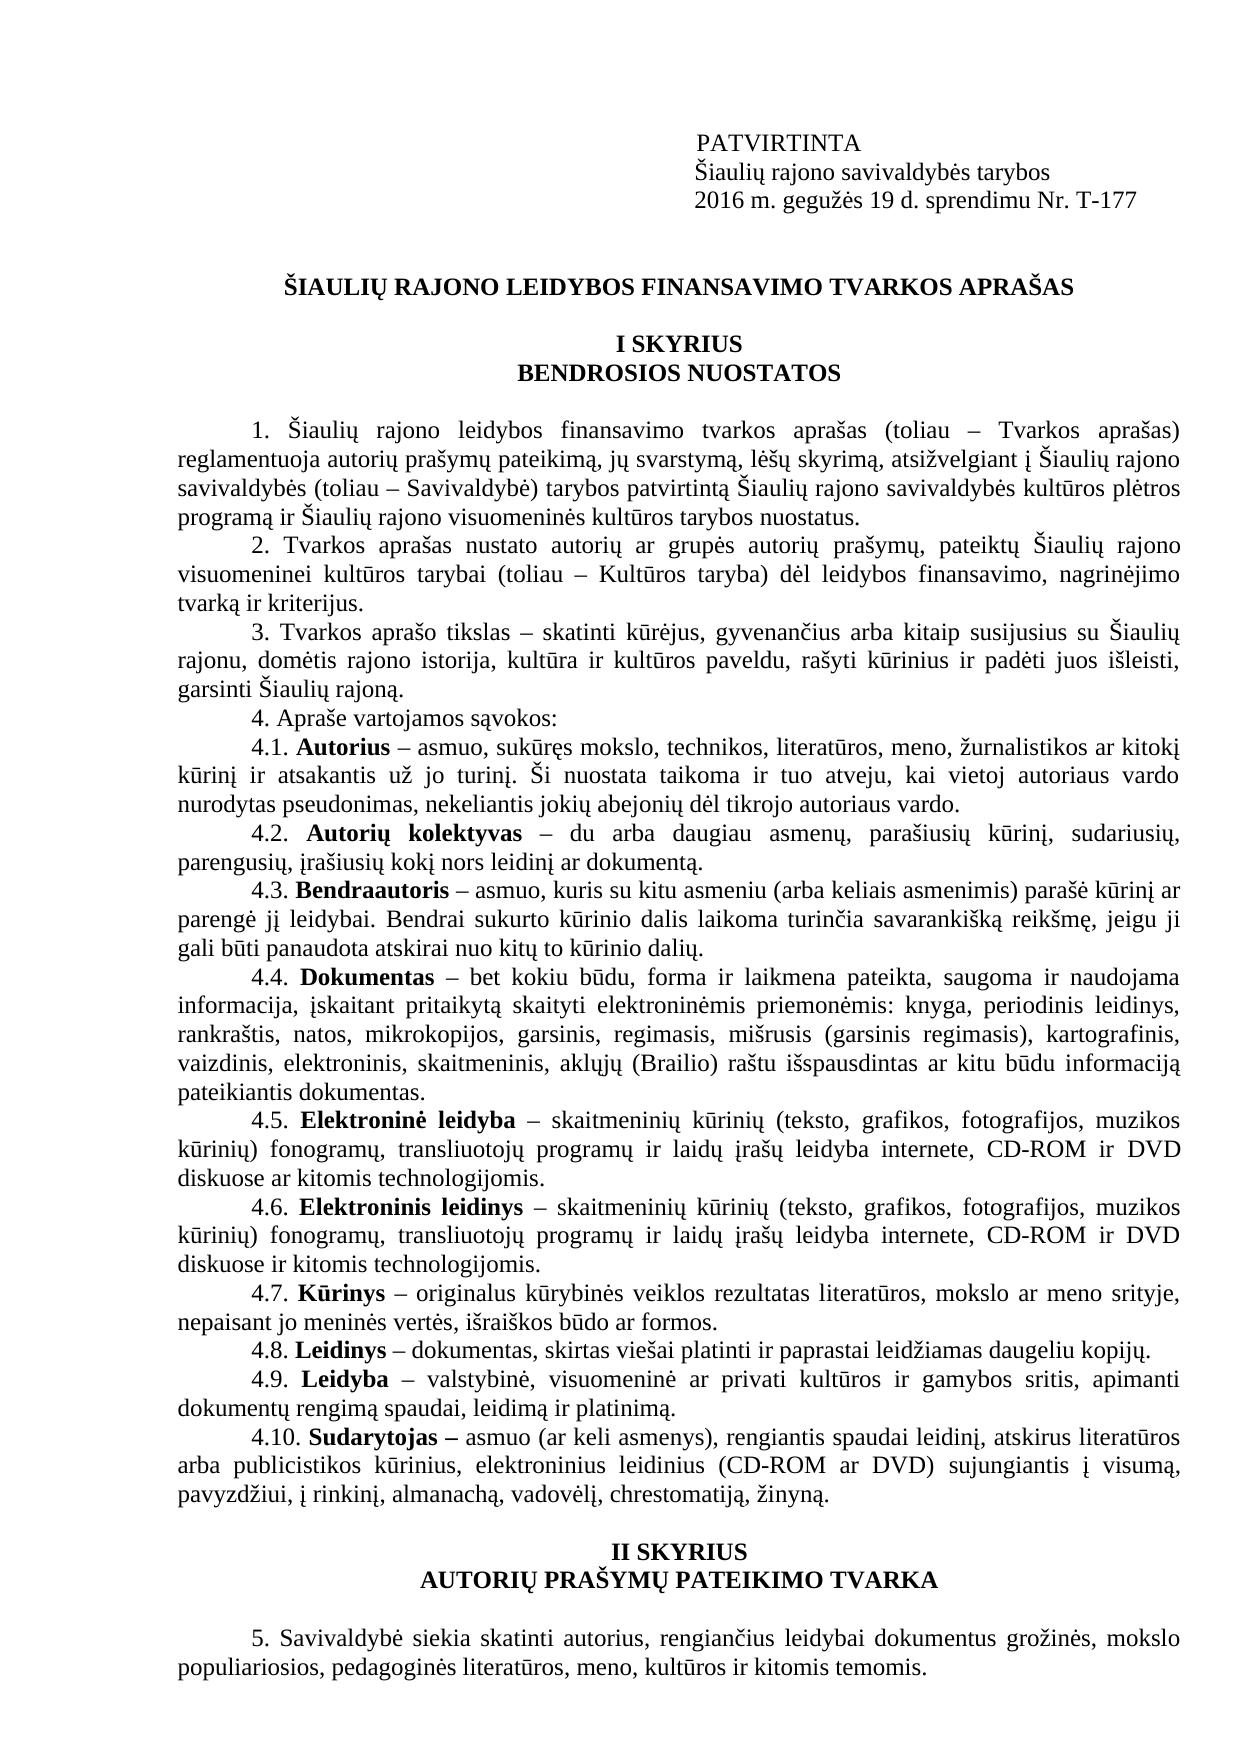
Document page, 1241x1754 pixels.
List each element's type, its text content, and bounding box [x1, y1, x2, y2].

text PATVIRTINTA [177, 128, 1181, 157]
text 5. Savivaldybė siekia skatinti autorius, rengiančius leidybai dokumentus grožinės, mokslo populiariosios, pedagoginės literatūros, meno, kultūros ir kitomis temomis. [177, 1623, 1181, 1680]
text 4.6. Elektroninis leidinys – skaitmeninių kūrinių (teksto, grafikos, fotografijos, muzikos kūrinių) fonogramų, transliuotojų programų ir laidų įrašų leidyba internete, CD-ROM ir DVD diskuose ir kitomis technologijomis. [177, 1192, 1181, 1278]
text 4. Apraše vartojamos sąvokos: [177, 703, 1181, 732]
text BENDROSIOS NUOSTATOS [177, 358, 1181, 387]
text 2. Tvarkos aprašas nustato autorių ar grupės autorių prašymų, pateiktų Šiaulių rajono visuomeninei kultūros tarybai (toliau – Kultūros taryba) dėl leidybos finansavimo, nagrinėjimo tvarką ir kriterijus. [177, 530, 1181, 617]
text 4.8. Leidinys – dokumentas, skirtas viešai platinti ir paprastai leidžiamas daugeliu kopijų. [177, 1335, 1181, 1364]
text 3. Tvarkos aprašo tikslas – skatinti kūrėjus, gyvenančius arba kitaip susijusius su Šiaulių rajonu, domėtis rajono istorija, kultūra ir kultūros paveldu, rašyti kūrinius ir padėti juos išleisti, garsinti Šiaulių rajoną. [177, 617, 1181, 703]
text 2016 m. gegužės 19 d. sprendimu Nr. T-177 [620, 185, 1181, 214]
text 4.5. Elektroninė leidyba – skaitmeninių kūrinių (teksto, grafikos, fotografijos, muzikos kūrinių) fonogramų, transliuotojų programų ir laidų įrašų leidyba internete, CD-ROM ir DVD diskuose ar kitomis technologijomis. [177, 1105, 1181, 1192]
text 1. Šiaulių rajono leidybos finansavimo tvarkos aprašas (toliau – Tvarkos aprašas) reglamentuoja autorių prašymų pateikimą, jų svarstymą, lėšų skyrimą, atsižvelgiant į Šiaulių rajono savivaldybės (toliau – Savivaldybė) tarybos patvirtintą Šiaulių rajono savivaldybės kultūros plėtros programą ir Šiaulių rajono visuomeninės kultūros tarybos nuostatus. [177, 415, 1181, 530]
text 4.10. Sudarytojas – asmuo (ar keli asmenys), rengiantis spaudai leidinį, atskirus literatūros arba publicistikos kūrinius, elektroninius leidinius (CD-ROM ar DVD) sujungiantis į visumą, pavyzdžiui, į rinkinį, almanachą, vadovėlį, chrestomatiją, žinyną. [177, 1422, 1181, 1508]
text I SKYRIUS [177, 329, 1181, 358]
text 4.2. Autorių kolektyvas – du arba daugiau asmenų, parašiusių kūrinį, sudariusių, parengusių, įrašiusių kokį nors leidinį ar dokumentą. [177, 818, 1181, 875]
text 4.4. Dokumentas – bet kokiu būdu, forma ir laikmena pateikta, saugoma ir naudojama informacija, įskaitant pritaikytą skaityti elektroninėmis priemonėmis: knyga, periodinis leidinys, rankraštis, natos, mikrokopijos, garsinis, regimasis, mišrusis (garsinis regimasis), kartografinis, vaizdinis, elektroninis, skaitmeninis, aklųjų (Brailio) raštu išspausdintas ar kitu būdu informaciją pateikiantis dokumentas. [177, 962, 1181, 1105]
text II SKYRIUS [177, 1537, 1181, 1565]
text ŠIAULIŲ RAJONO LEIDYBOS FINANSAVIMO TVARKOS APRAŠAS [177, 272, 1181, 300]
text 4.7. Kūrinys – originalus kūrybinės veiklos rezultatas literatūros, mokslo ar meno srityje, nepaisant jo meninės vertės, išraiškos būdo ar formos. [177, 1278, 1181, 1335]
text Šiaulių rajono savivaldybės tarybos [620, 157, 1181, 185]
text 4.3. Bendraautoris – asmuo, kuris su kitu asmeniu (arba keliais asmenimis) parašė kūrinį ar parengė jį leidybai. Bendrai sukurto kūrinio dalis laikoma turinčia savarankišką reikšmę, jeigu ji gali būti panaudota atskirai nuo kitų to kūrinio dalių. [177, 875, 1181, 962]
text 4.9. Leidyba – valstybinė, visuomeninė ar privati kultūros ir gamybos sritis, apimanti dokumentų rengimą spaudai, leidimą ir platinimą. [177, 1364, 1181, 1422]
text 4.1. Autorius – asmuo, sukūręs mokslo, technikos, literatūros, meno, žurnalistikos ar kitokį kūrinį ir atsakantis už jo turinį. Ši nuostata taikoma ir tuo atveju, kai vietoj autoriaus vardo nurodytas pseudonimas, nekeliantis jokių abejonių dėl tikrojo autoriaus vardo. [177, 732, 1181, 818]
text AUTORIŲ PRAŠYMŲ PATEIKIMO TVARKA [177, 1565, 1181, 1594]
